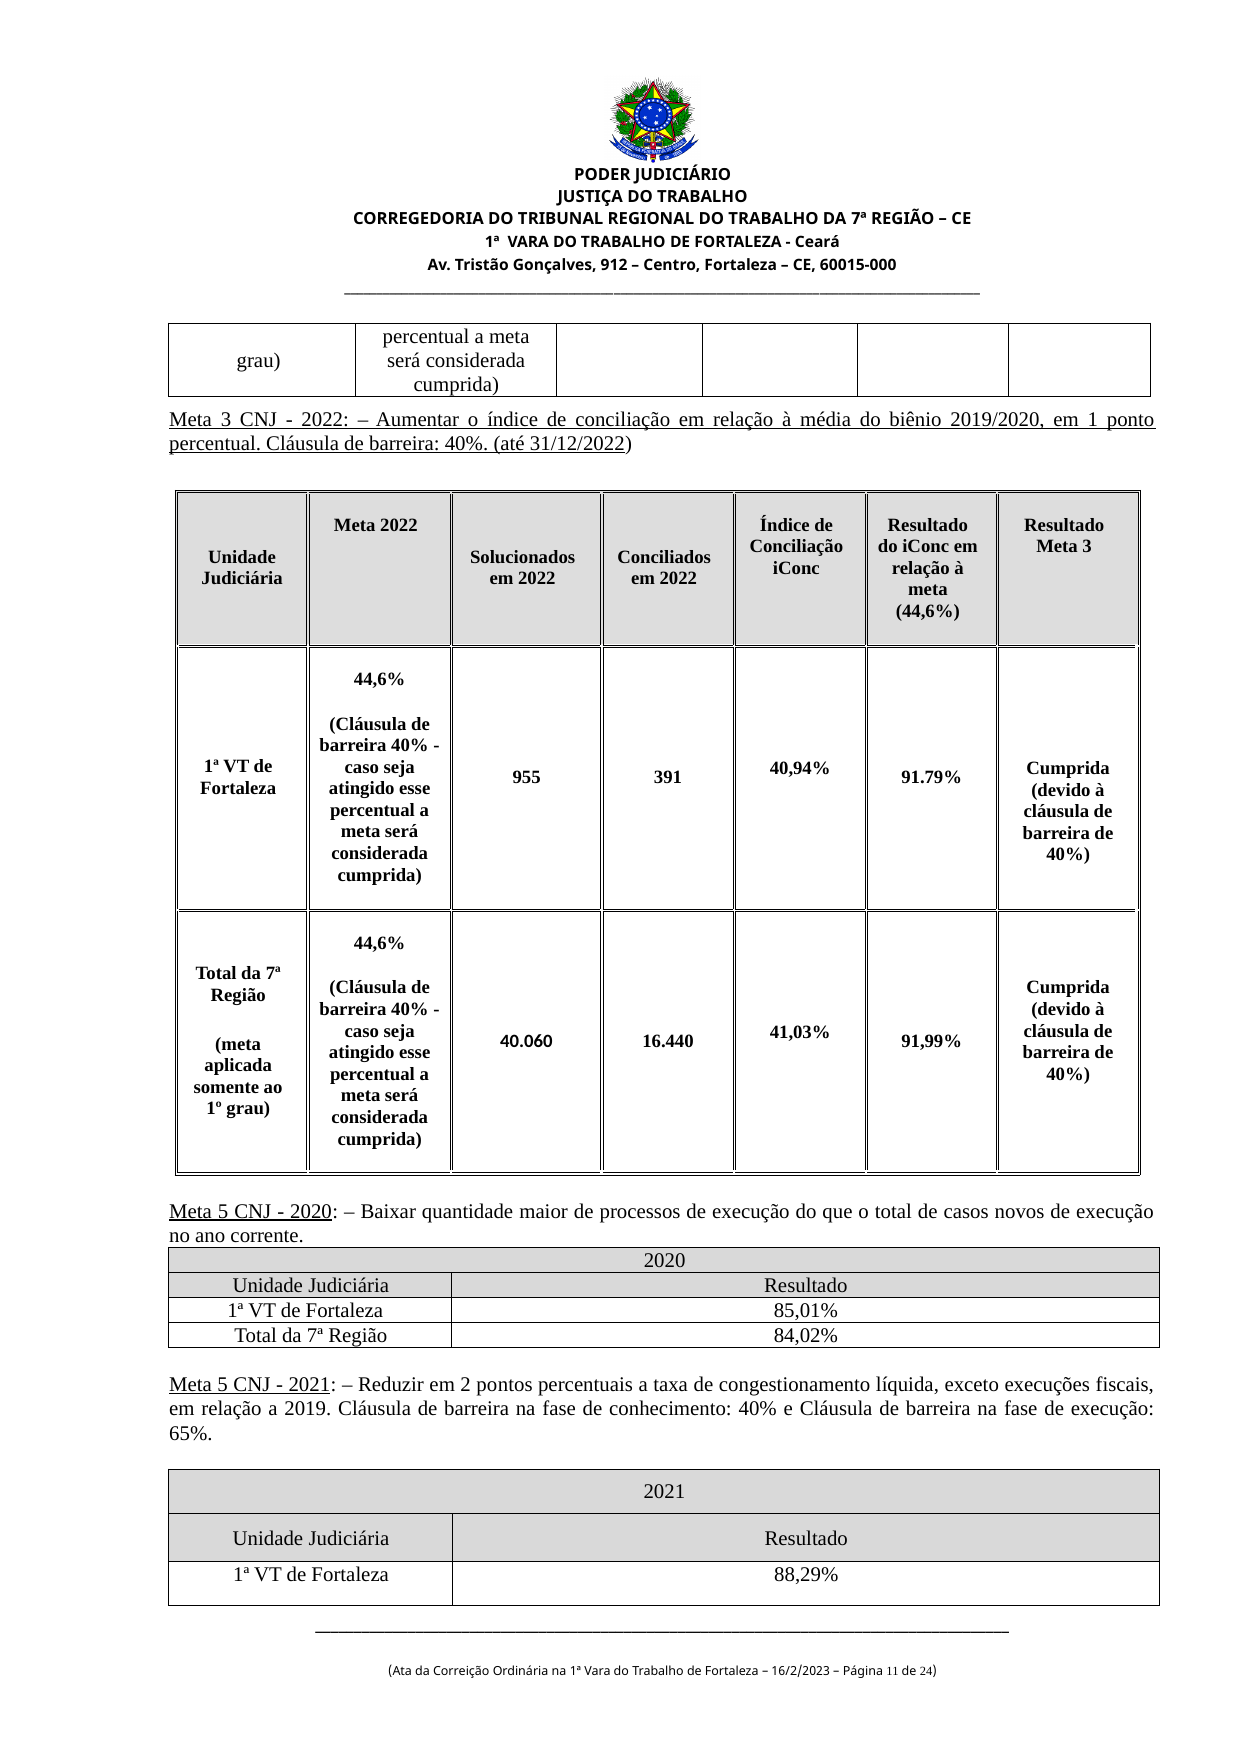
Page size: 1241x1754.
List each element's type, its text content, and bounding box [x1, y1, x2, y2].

table_cell Total da 7ª Região (meta aplicada somente ao 1º grau) [176, 909, 308, 1172]
table_cell [557, 324, 702, 396]
table_header Índice de Conciliação iConc [734, 491, 866, 644]
table_cell percentual a meta será considerada cumprida) [356, 324, 556, 396]
table_cell Unidade Judiciária [169, 1273, 451, 1297]
table_cell Resultado [453, 1514, 1159, 1561]
table_cell 16.440 [601, 909, 734, 1172]
table_header Resultado do iConc em relação à meta (44,6%) [866, 491, 997, 644]
table_cell [703, 324, 857, 396]
text percentual. Cláusula de barreira: 40%. (até 31/12/2022) [169, 429, 1155, 455]
table_cell 91,99% [866, 909, 997, 1172]
table_cell 85,01% [452, 1298, 1159, 1322]
text Meta 5 CNJ - 2020: – Baixar quantidade maior de processos de execução do que o total de casos novos de execução no ano corrente. [169, 1199, 1155, 1247]
table_header Meta 2022 [308, 491, 451, 644]
table_cell Cumprida (devido à cláusula de barreira de 40%) [999, 645, 1139, 908]
table_cell 955 [453, 648, 600, 908]
table_cell 391 [604, 648, 733, 908]
table_cell 88,29% [453, 1562, 1159, 1605]
table_header Resultado Meta 3 [997, 493, 1138, 644]
table_header Solucionados em 2022 [451, 491, 601, 644]
table_cell Cumprida (devido à cláusula de barreira de 40%) [997, 909, 1139, 1172]
table_cell Resultado [452, 1273, 1159, 1297]
table_cell 44,6% (Cláusula de barreira 40% - caso seja atingido esse percentual a meta será considerada cumprida) [308, 912, 451, 1172]
text Meta 5 CNJ - 2021: – Reduzir em 2 pontos percentuais a taxa de congestionamento líquida, exceto execuções fiscais, em relação a 2019. Cláusula de barreira na fase de conhecimento: 40% e Cláusula de barreira na fase de execução: 65%. [169, 1372, 1155, 1444]
table_cell 40,94% [736, 648, 865, 908]
table_cell 1ª VT de Fortaleza [176, 645, 306, 908]
table_cell Unidade Judiciária [169, 1514, 452, 1561]
table_cell 44,6% (Cláusula de barreira 40% - caso seja atingido esse percentual a meta será considerada cumprida) [310, 648, 450, 908]
table_cell 91,79% [868, 648, 996, 908]
table_cell 1ª VT de Fortaleza [169, 1562, 452, 1605]
table_cell 84,02% [452, 1323, 1159, 1347]
text Meta 3 CNJ - 2022: – Aumentar o índice de conciliação em relação à média do biênio 2019/2020, em 1 ponto [169, 407, 1155, 428]
table_header Conciliados em 2022 [601, 491, 734, 644]
table_cell [858, 324, 1008, 396]
table_cell 40.060 [451, 909, 601, 1172]
table_header Unidade Judiciária [176, 491, 308, 644]
table_header 2021 [169, 1470, 1159, 1513]
table_header 2020 [169, 1248, 1159, 1272]
table_cell 1ª VT de Fortaleza [169, 1298, 451, 1322]
table_cell 41,03% [734, 909, 866, 1172]
picture [604, 75, 700, 164]
table_cell grau) [169, 324, 355, 396]
table_cell [1009, 324, 1150, 396]
table_cell Total da 7ª Região [169, 1323, 451, 1347]
